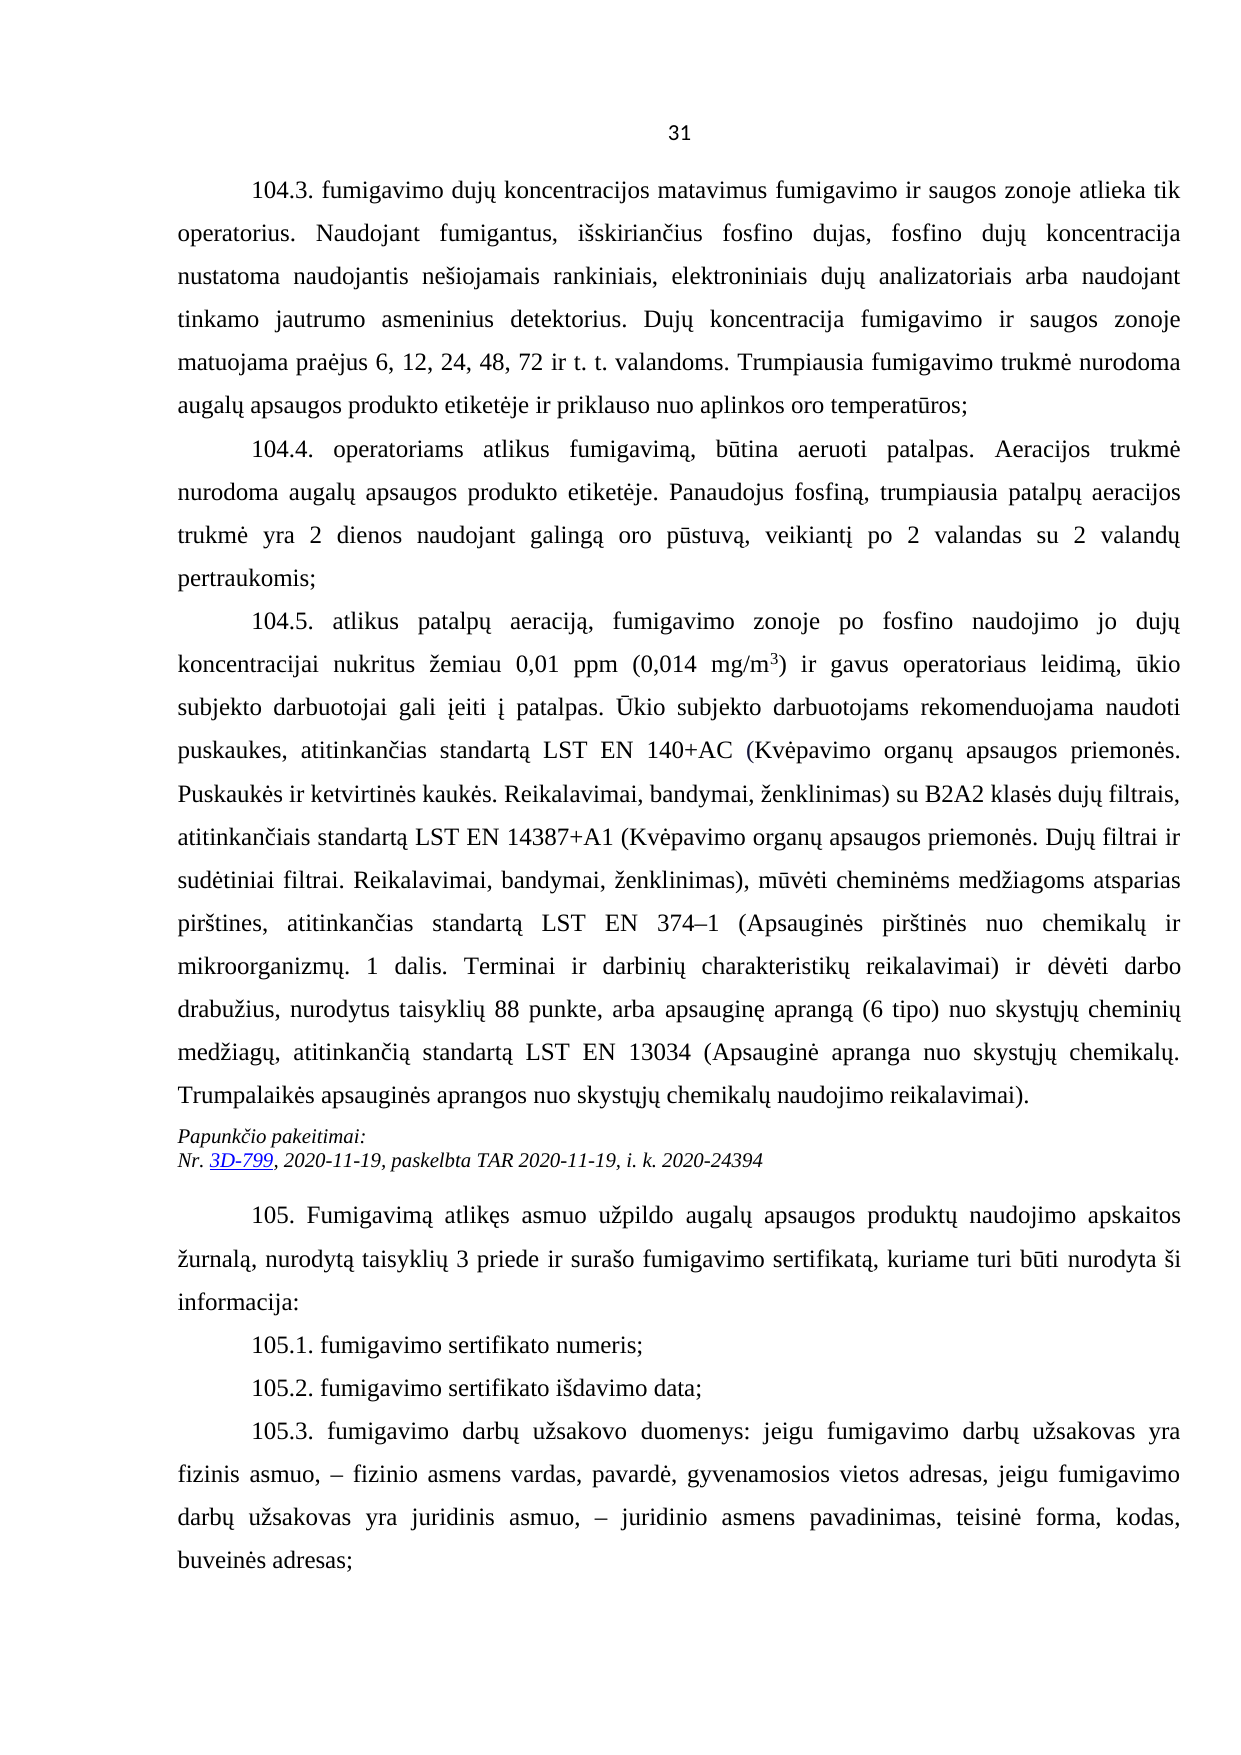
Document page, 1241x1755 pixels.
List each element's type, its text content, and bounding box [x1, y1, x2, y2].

text 104.3. fumigavimo dujų koncentracijos matavimus fumigavimo ir saugos zonoje atlieka tik operatorius. Naudojant fumigantus, išskiriančius fosfino dujas, fosfino dujų koncentracija nustatoma naudojantis nešiojamais rankiniais, elektroniniais dujų analizatoriais arba naudojant tinkamo jautrumo asmeninius detektorius. Dujų koncentracija fumigavimo ir saugos zonoje matuojama praėjus 6, 12, 24, 48, 72 ir t. t. valandoms. Trumpiausia fumigavimo trukmė nurodoma augalų apsaugos produkto etiketėje ir priklauso nuo aplinkos oro temperatūros; [177, 175, 1181, 419]
text Papunkčio pakeitimai: [177, 1124, 1181, 1148]
text 105.1. fumigavimo sertifikato numeris; [177, 1330, 1181, 1359]
text 105.3. fumigavimo darbų užsakovo duomenys: jeigu fumigavimo darbų užsakovas yra fizinis asmuo, – fizinio asmens vardas, pavardė, gyvenamosios vietos adresas, jeigu fumigavimo darbų užsakovas yra juridinis asmuo, – juridinio asmens pavadinimas, teisinė forma, kodas, buveinės adresas; [177, 1416, 1181, 1574]
text 104.5. atlikus patalpų aeraciją, fumigavimo zonoje po fosfino naudojimo jo dujų koncentracijai nukritus žemiau 0,01 ppm (0,014 mg/m3) ir gavus operatoriaus leidimą, ūkio subjekto darbuotojai gali įeiti į patalpas. Ūkio subjekto darbuotojams rekomenduojama naudoti puskaukes, atitinkančias standartą LST EN 140+AC (Kvėpavimo organų apsaugos priemonės. Puskaukės ir ketvirtinės kaukės. Reikalavimai, bandymai, ženklinimas) su B2A2 klasės dujų filtrais, atitinkančiais standartą LST EN 14387+A1 (Kvėpavimo organų apsaugos priemonės. Dujų filtrai ir sudėtiniai filtrai. Reikalavimai, bandymai, ženklinimas), mūvėti cheminėms medžiagoms atsparias pirštines, atitinkančias standartą LST EN 374–1 (Apsauginės pirštinės nuo chemikalų ir mikroorganizmų. 1 dalis. Terminai ir darbinių charakteristikų reikalavimai) ir dėvėti darbo drabužius, nurodytus taisyklių 88 punkte, arba apsauginę aprangą (6 tipo) nuo skystųjų cheminių medžiagų, atitinkančią standartą LST EN 13034 (Apsauginė apranga nuo skystųjų chemikalų. Trumpalaikės apsauginės aprangos nuo skystųjų chemikalų naudojimo reikalavimai). [177, 606, 1181, 1109]
text 104.4. operatoriams atlikus fumigavimą, būtina aeruoti patalpas. Aeracijos trukmė nurodoma augalų apsaugos produkto etiketėje. Panaudojus fosfiną, trumpiausia patalpų aeracijos trukmė yra 2 dienos naudojant galingą oro pūstuvą, veikiantį po 2 valandas su 2 valandų pertraukomis; [177, 434, 1181, 592]
text Nr. 3D-799, 2020-11-19, paskelbta TAR 2020-11-19, i. k. 2020-24394 [177, 1148, 1181, 1172]
text 105.2. fumigavimo sertifikato išdavimo data; [177, 1373, 1181, 1402]
text 105. Fumigavimą atlikęs asmuo užpildo augalų apsaugos produktų naudojimo apskaitos žurnalą, nurodytą taisyklių 3 priede ir surašo fumigavimo sertifikatą, kuriame turi būti nurodyta ši informacija: [177, 1201, 1181, 1316]
